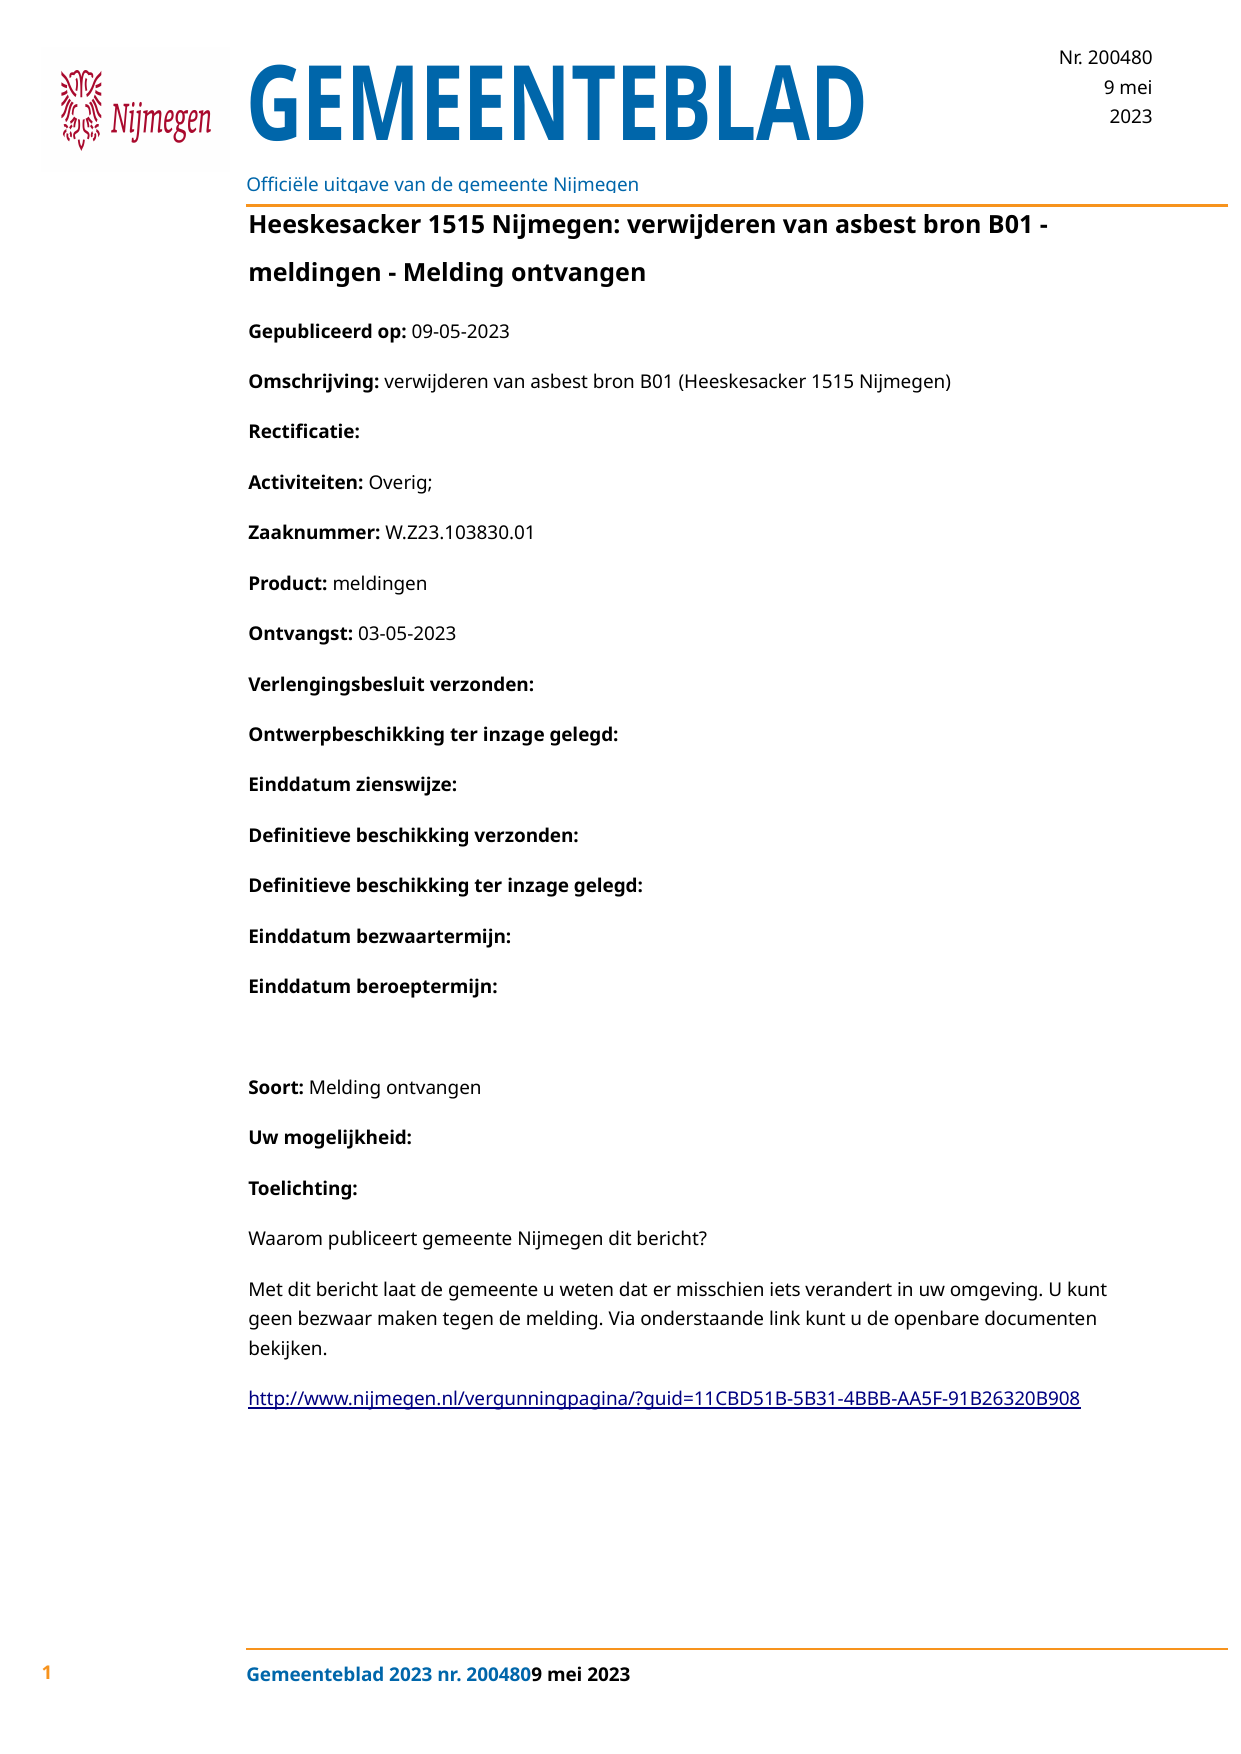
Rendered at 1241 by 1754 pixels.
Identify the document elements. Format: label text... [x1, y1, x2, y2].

text Toelichting: [248, 1175, 1152, 1201]
text Zaaknummer: W.Z23.103830.01 [248, 519, 1152, 545]
text Ontvangst: 03-05-2023 [248, 620, 1152, 646]
text Uw mogelijkheid: [248, 1124, 1152, 1150]
text Einddatum zienswijze: [248, 772, 1152, 797]
text Activiteiten: Overig; [248, 469, 1152, 495]
text Rectificatie: [248, 419, 1152, 444]
text Omschrijving: verwijderen van asbest bron B01 (Heeskesacker 1515 Nijmegen) [248, 368, 1152, 394]
text Met dit bericht laat de gemeente u weten dat er misschien iets verandert in uw omgeving. U kunt geen bezwaar maken tegen de melding. Via onderstaande link kunt u de openbare documenten bekijken. [248, 1276, 1152, 1361]
picture [41, 47, 231, 172]
text Product: meldingen [248, 570, 1152, 596]
text Waarom publiceert gemeente Nijmegen dit bericht? [248, 1225, 1152, 1251]
text Definitieve beschikking verzonden: [248, 822, 1152, 848]
text Gepubliceerd op: 09-05-2023 [248, 318, 1152, 344]
text Definitieve beschikking ter inzage gelegd: [248, 872, 1152, 898]
text Heeskesacker 1515 Nijmegen: verwijderen van asbest bron B01 - meldingen - Melding ontvangen [248, 207, 1152, 288]
text http://www.nijmegen.nl/vergunningpagina/?guid=11CBD51B-5B31-4BBB-AA5F-91B26320B908 [248, 1385, 1152, 1411]
text Ontwerpbeschikking ter inzage gelegd: [248, 721, 1152, 747]
text Einddatum beroeptermijn: [248, 973, 1152, 999]
text Einddatum bezwaartermijn: [248, 923, 1152, 949]
text Verlengingsbesluit verzonden: [248, 671, 1152, 697]
text Soort: Melding ontvangen [248, 1074, 1152, 1100]
